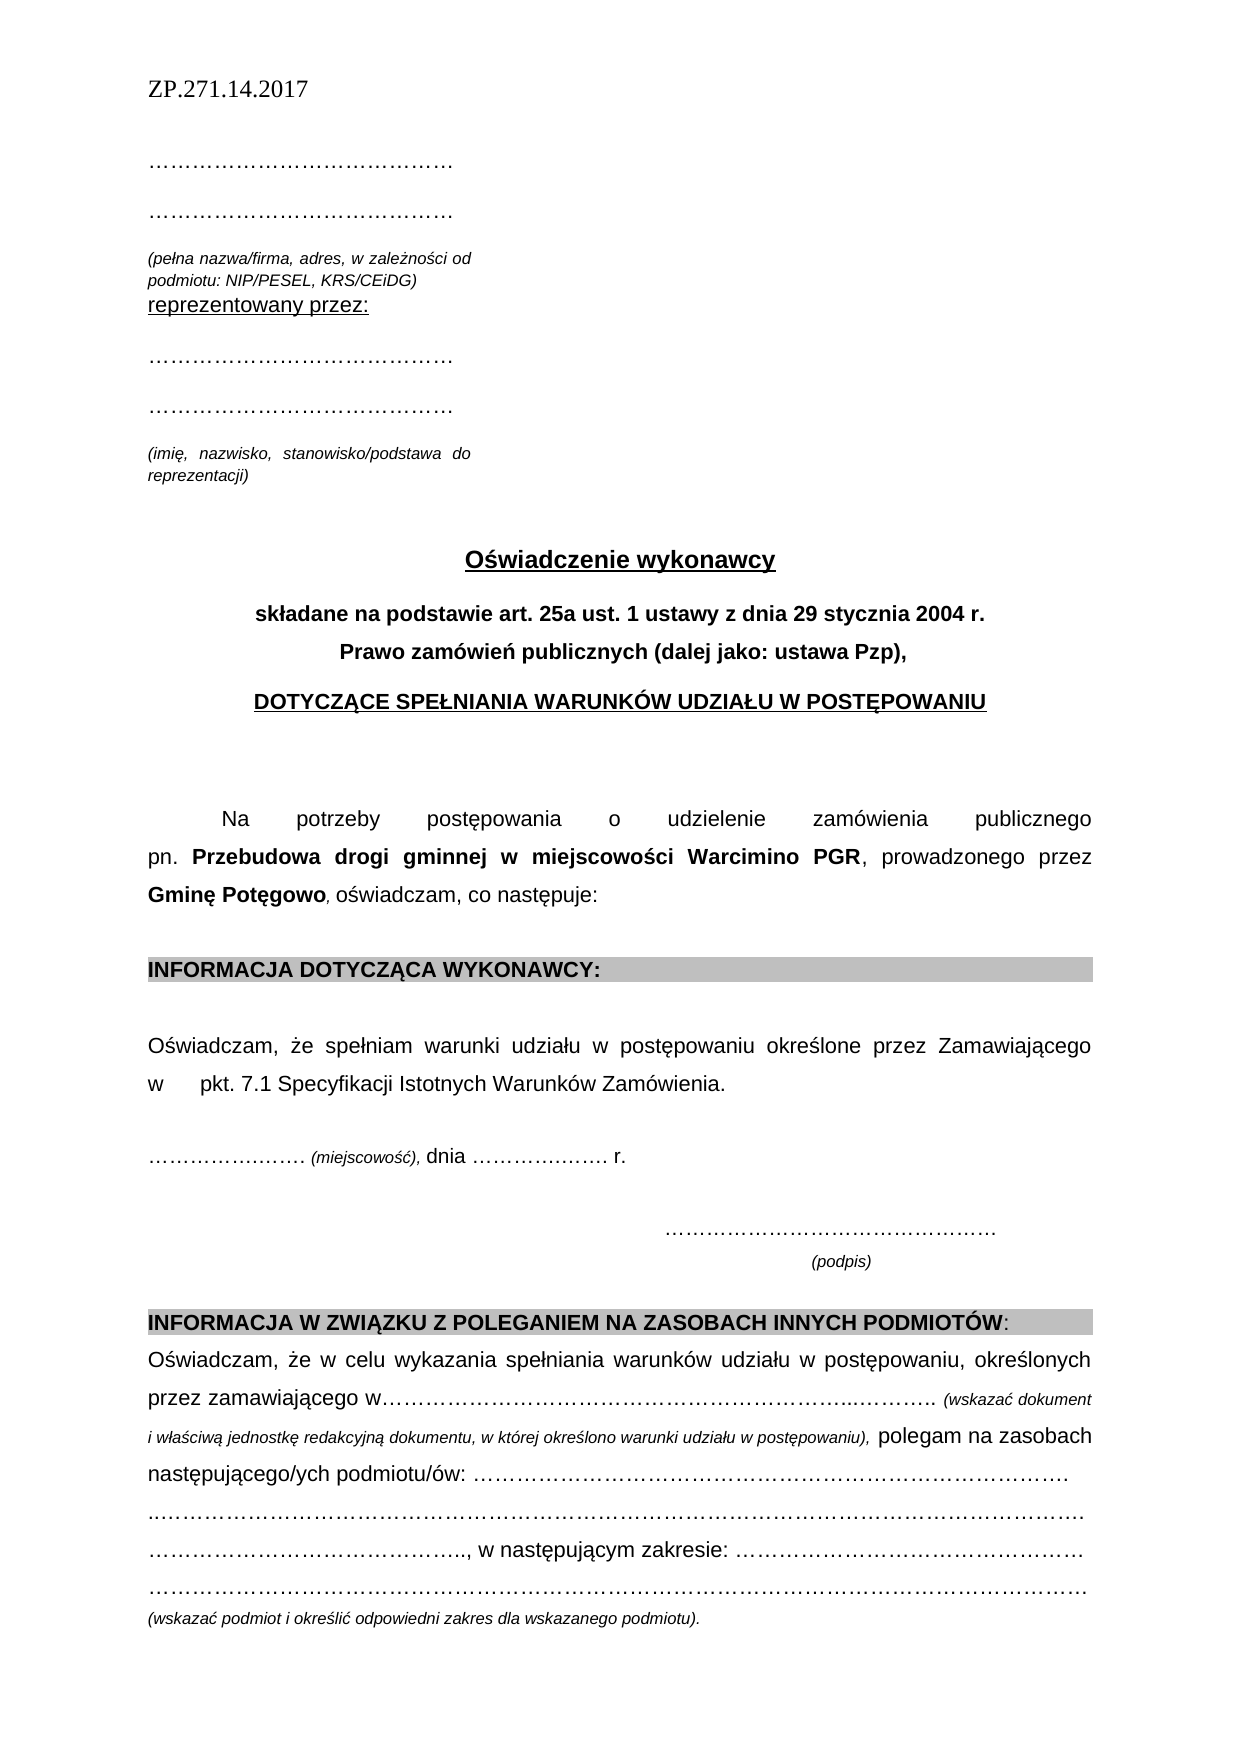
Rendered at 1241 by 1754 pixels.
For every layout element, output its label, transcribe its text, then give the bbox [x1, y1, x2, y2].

text Oświadczam, że w celu wykazania spełniania warunków udziału w postępowaniu, określonych przez zamawiającego w………………………………………………………...……….. (wskazać dokument i właściwą jednostkę redakcyjną dokumentu, w której określono warunki udziału w postępowaniu), polegam na zasobach następującego/ych podmiotu/ów: ………………………………………………………………………. [148, 1347, 1093, 1486]
text reprezentowany przez: [148, 292, 1093, 318]
text INFORMACJA DOTYCZĄCA WYKONAWCY: [148, 957, 1093, 982]
text ..……………………………………………………………………………………………………………….…………………………………….., w następującym zakresie: ………………………………………… [148, 1499, 1093, 1562]
text składane na podstawie art. 25a ust. 1 ustawy z dnia 29 stycznia 2004 r. [148, 601, 1093, 626]
text Oświadczenie wykonawcy [148, 546, 1093, 574]
text Prawo zamówień publicznych (dalej jako: ustawa Pzp), [148, 639, 1093, 664]
text ………………………………………………………………………… [148, 148, 472, 223]
text DOTYCZĄCE SPEŁNIANIA WARUNKÓW UDZIAŁU W POSTĘPOWANIU [148, 689, 1093, 714]
text INFORMACJA W ZWIĄZKU Z POLEGANIEM NA ZASOBACH INNYCH PODMIOTÓW: [148, 1309, 1093, 1335]
text Na potrzeby postępowania o udzielenie zamówienia publicznego pn. Przebudowa drogi gminnej w miejscowości Warcimino PGR, prowadzonego przez Gminę Potęgowo, oświadczam, co następuje: [148, 806, 1093, 907]
text (imię, nazwisko, stanowisko/podstawa do reprezentacji) [148, 444, 472, 485]
text ………………………………………… [148, 1216, 1093, 1240]
text ………………………………………………………………………… [148, 343, 472, 418]
text …………….……. (miejscowość), dnia ………….……. r. [148, 1144, 1093, 1168]
text Oświadczam, że spełniam warunki udziału w postępowaniu określone przez Zamawiającego w pkt. 7.1 Specyfikacji Istotnych Warunków Zamówienia. [148, 1033, 1093, 1096]
text (pełna nazwa/firma, adres, w zależności od podmiotu: NIP/PESEL, KRS/CEiDG) [148, 248, 472, 289]
text ………………………………………………………………………………………………………………… (wskazać podmiot i określić odpowiedni zakres dla wskazanego podmiotu). [148, 1574, 1093, 1628]
text (podpis) [738, 1252, 1093, 1271]
